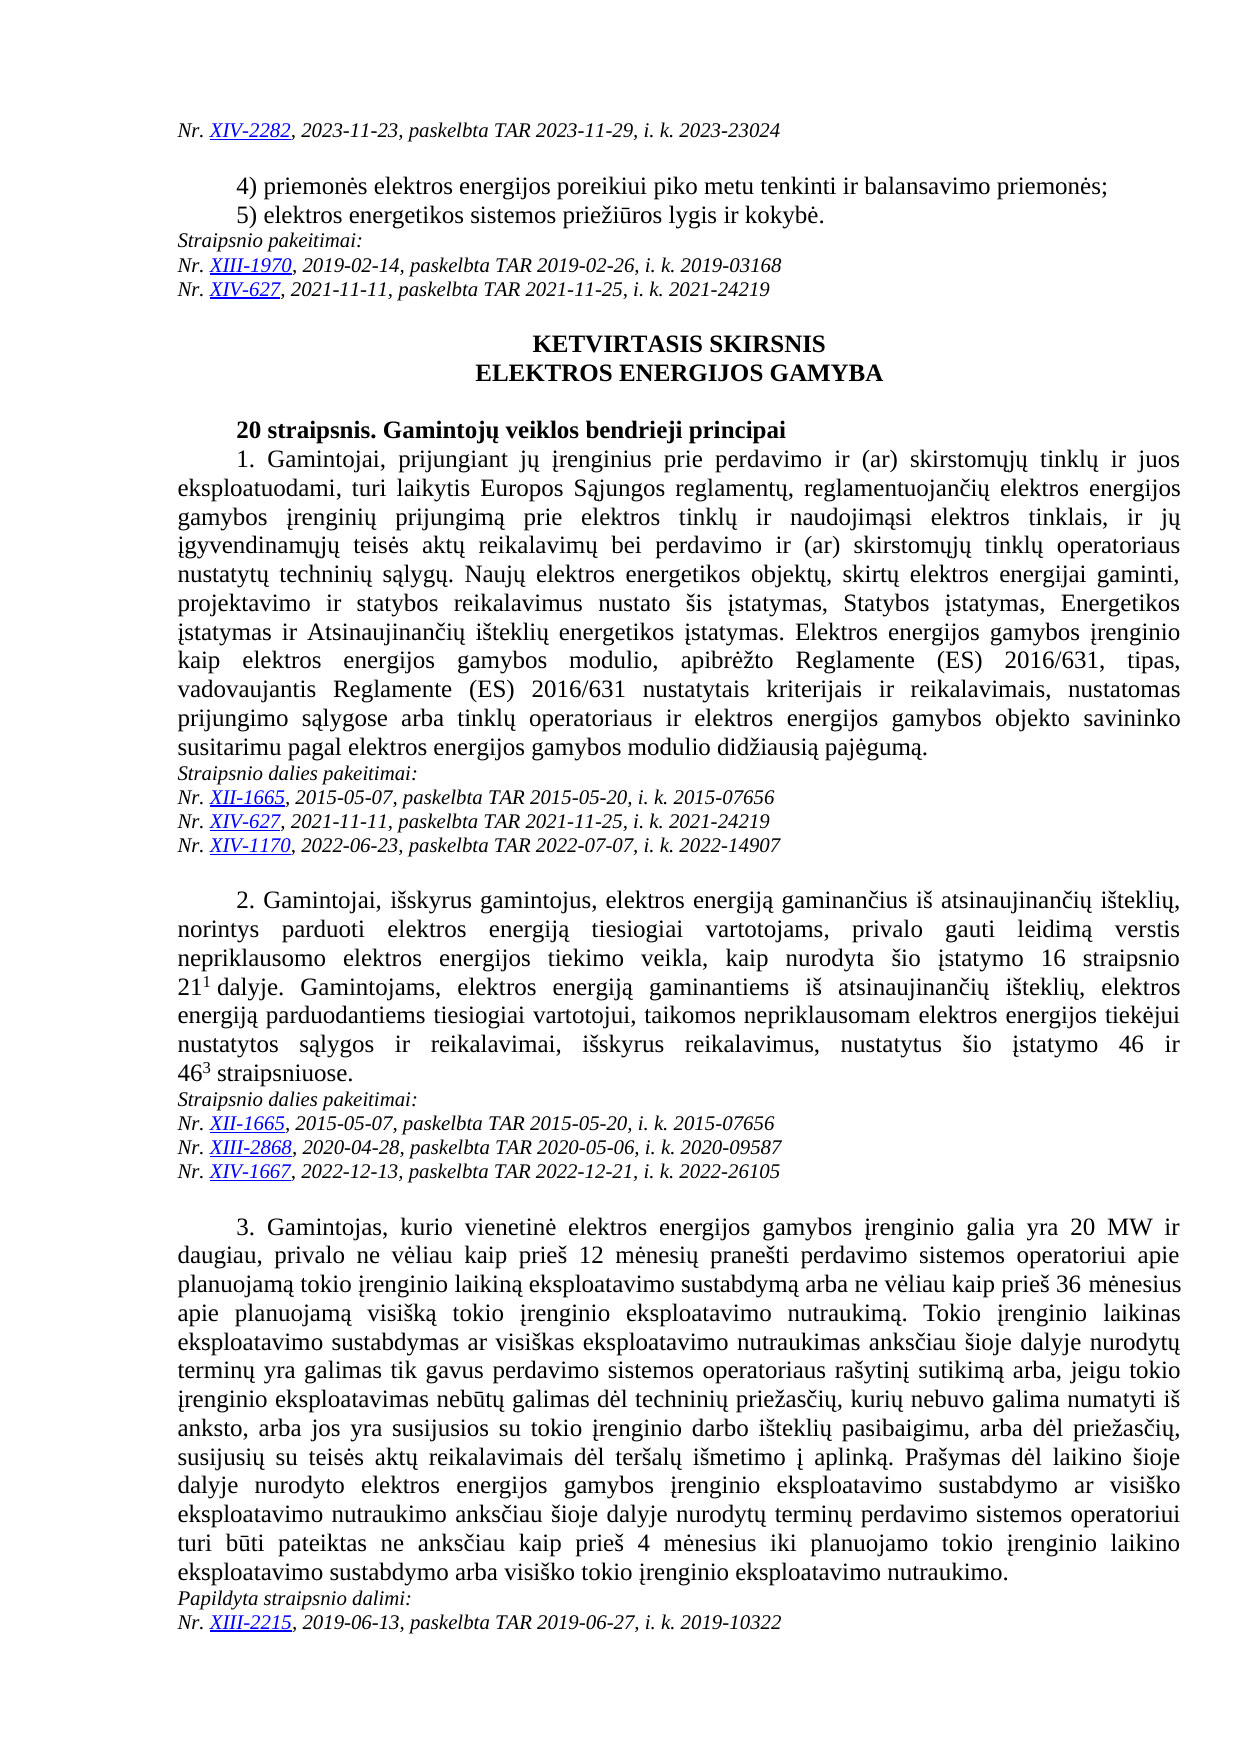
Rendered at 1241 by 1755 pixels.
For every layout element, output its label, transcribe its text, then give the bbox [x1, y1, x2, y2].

text Straipsnio dalies pakeitimai: [177, 761, 1181, 785]
text KETVIRTASIS SKIRSNIS [177, 329, 1181, 358]
text Nr. XIII-2868, 2020-04-28, paskelbta TAR 2020-05-06, i. k. 2020-09587 [177, 1135, 1181, 1159]
text 1. Gamintojai, prijungiant jų įrenginius prie perdavimo ir (ar) skirstomųjų tinklų ir juos eksploatuodami, turi laikytis Europos Sąjungos reglamentų, reglamentuojančių elektros energijos gamybos įrenginių prijungimą prie elektros tinklų ir naudojimąsi elektros tinklais, ir jų įgyvendinamųjų teisės aktų reikalavimų bei perdavimo ir (ar) skirstomųjų tinklų operatoriaus nustatytų techninių sąlygų. Naujų elektros energetikos objektų, skirtų elektros energijai gaminti, projektavimo ir statybos reikalavimus nustato šis įstatymas, Statybos įstatymas, Energetikos įstatymas ir Atsinaujinančių išteklių energetikos įstatymas. Elektros energijos gamybos įrenginio kaip elektros energijos gamybos modulio, apibrėžto Reglamente (ES) 2016/631, tipas, vadovaujantis Reglamente (ES) 2016/631 nustatytais kriterijais ir reikalavimais, nustatomas prijungimo sąlygose arba tinklų operatoriaus ir elektros energijos gamybos objekto savininko susitarimu pagal elektros energijos gamybos modulio didžiausią pajėgumą. [177, 444, 1181, 761]
text 5) elektros energetikos sistemos priežiūros lygis ir kokybė. [177, 200, 1181, 228]
text 3. Gamintojas, kurio vienetinė elektros energijos gamybos įrenginio galia yra 20 MW ir daugiau, privalo ne vėliau kaip prieš 12 mėnesių pranešti perdavimo sistemos operatoriui apie planuojamą tokio įrenginio laikiną eksploatavimo sustabdymą arba ne vėliau kaip prieš 36 mėnesius apie planuojamą visišką tokio įrenginio eksploatavimo nutraukimą. Tokio įrenginio laikinas eksploatavimo sustabdymas ar visiškas eksploatavimo nutraukimas anksčiau šioje dalyje nurodytų terminų yra galimas tik gavus perdavimo sistemos operatoriaus rašytinį sutikimą arba, jeigu tokio įrenginio eksploatavimas nebūtų galimas dėl techninių priežasčių, kurių nebuvo galima numatyti iš anksto, arba jos yra susijusios su tokio įrenginio darbo išteklių pasibaigimu, arba dėl priežasčių, susijusių su teisės aktų reikalavimais dėl teršalų išmetimo į aplinką. Prašymas dėl laikino šioje dalyje nurodyto elektros energijos gamybos įrenginio eksploatavimo sustabdymo ar visiško eksploatavimo nutraukimo anksčiau šioje dalyje nurodytų terminų perdavimo sistemos operatoriui turi būti pateiktas ne anksčiau kaip prieš 4 mėnesius iki planuojamo tokio įrenginio laikino eksploatavimo sustabdymo arba visiško tokio įrenginio eksploatavimo nutraukimo. [177, 1212, 1181, 1586]
text Nr. XIV-627, 2021-11-11, paskelbta TAR 2021-11-25, i. k. 2021-24219 [177, 809, 1181, 833]
text Nr. XIII-1970, 2019-02-14, paskelbta TAR 2019-02-26, i. k. 2019-03168 [177, 252, 1181, 277]
text Papildyta straipsnio dalimi: [177, 1586, 1181, 1610]
text 4) priemonės elektros energijos poreikiui piko metu tenkinti ir balansavimo priemonės; [177, 171, 1181, 200]
text Nr. XIII-2215, 2019-06-13, paskelbta TAR 2019-06-27, i. k. 2019-10322 [177, 1610, 1181, 1634]
text Nr. XII-1665, 2015-05-07, paskelbta TAR 2015-05-20, i. k. 2015-07656 [177, 785, 1181, 809]
text Straipsnio pakeitimai: [177, 228, 1181, 252]
text ELEKTROS ENERGIJOS GAMYBA [177, 358, 1181, 387]
text Nr. XIV-1170, 2022-06-23, paskelbta TAR 2022-07-07, i. k. 2022-14907 [177, 833, 1181, 857]
text Nr. XII-1665, 2015-05-07, paskelbta TAR 2015-05-20, i. k. 2015-07656 [177, 1111, 1181, 1135]
text 2. Gamintojai, išskyrus gamintojus, elektros energiją gaminančius iš atsinaujinančių išteklių, norintys parduoti elektros energiją tiesiogiai vartotojams, privalo gauti leidimą verstis nepriklausomo elektros energijos tiekimo veikla, kaip nurodyta šio įstatymo 16 straipsnio 211 dalyje. Gamintojams, elektros energiją gaminantiems iš atsinaujinančių išteklių, elektros energiją parduodantiems tiesiogiai vartotojui, taikomos nepriklausomam elektros energijos tiekėjui nustatytos sąlygos ir reikalavimai, išskyrus reikalavimus, nustatytus šio įstatymo 46 ir 463 straipsniuose. [177, 886, 1181, 1087]
text Nr. XIV-2282, 2023-11-23, paskelbta TAR 2023-11-29, i. k. 2023-23024 [177, 118, 1181, 142]
text Nr. XIV-627, 2021-11-11, paskelbta TAR 2021-11-25, i. k. 2021-24219 [177, 277, 1181, 301]
text Straipsnio dalies pakeitimai: [177, 1087, 1181, 1111]
text Nr. XIV-1667, 2022-12-13, paskelbta TAR 2022-12-21, i. k. 2022-26105 [177, 1159, 1181, 1183]
text 20 straipsnis. Gamintojų veiklos bendrieji principai [177, 416, 1181, 444]
